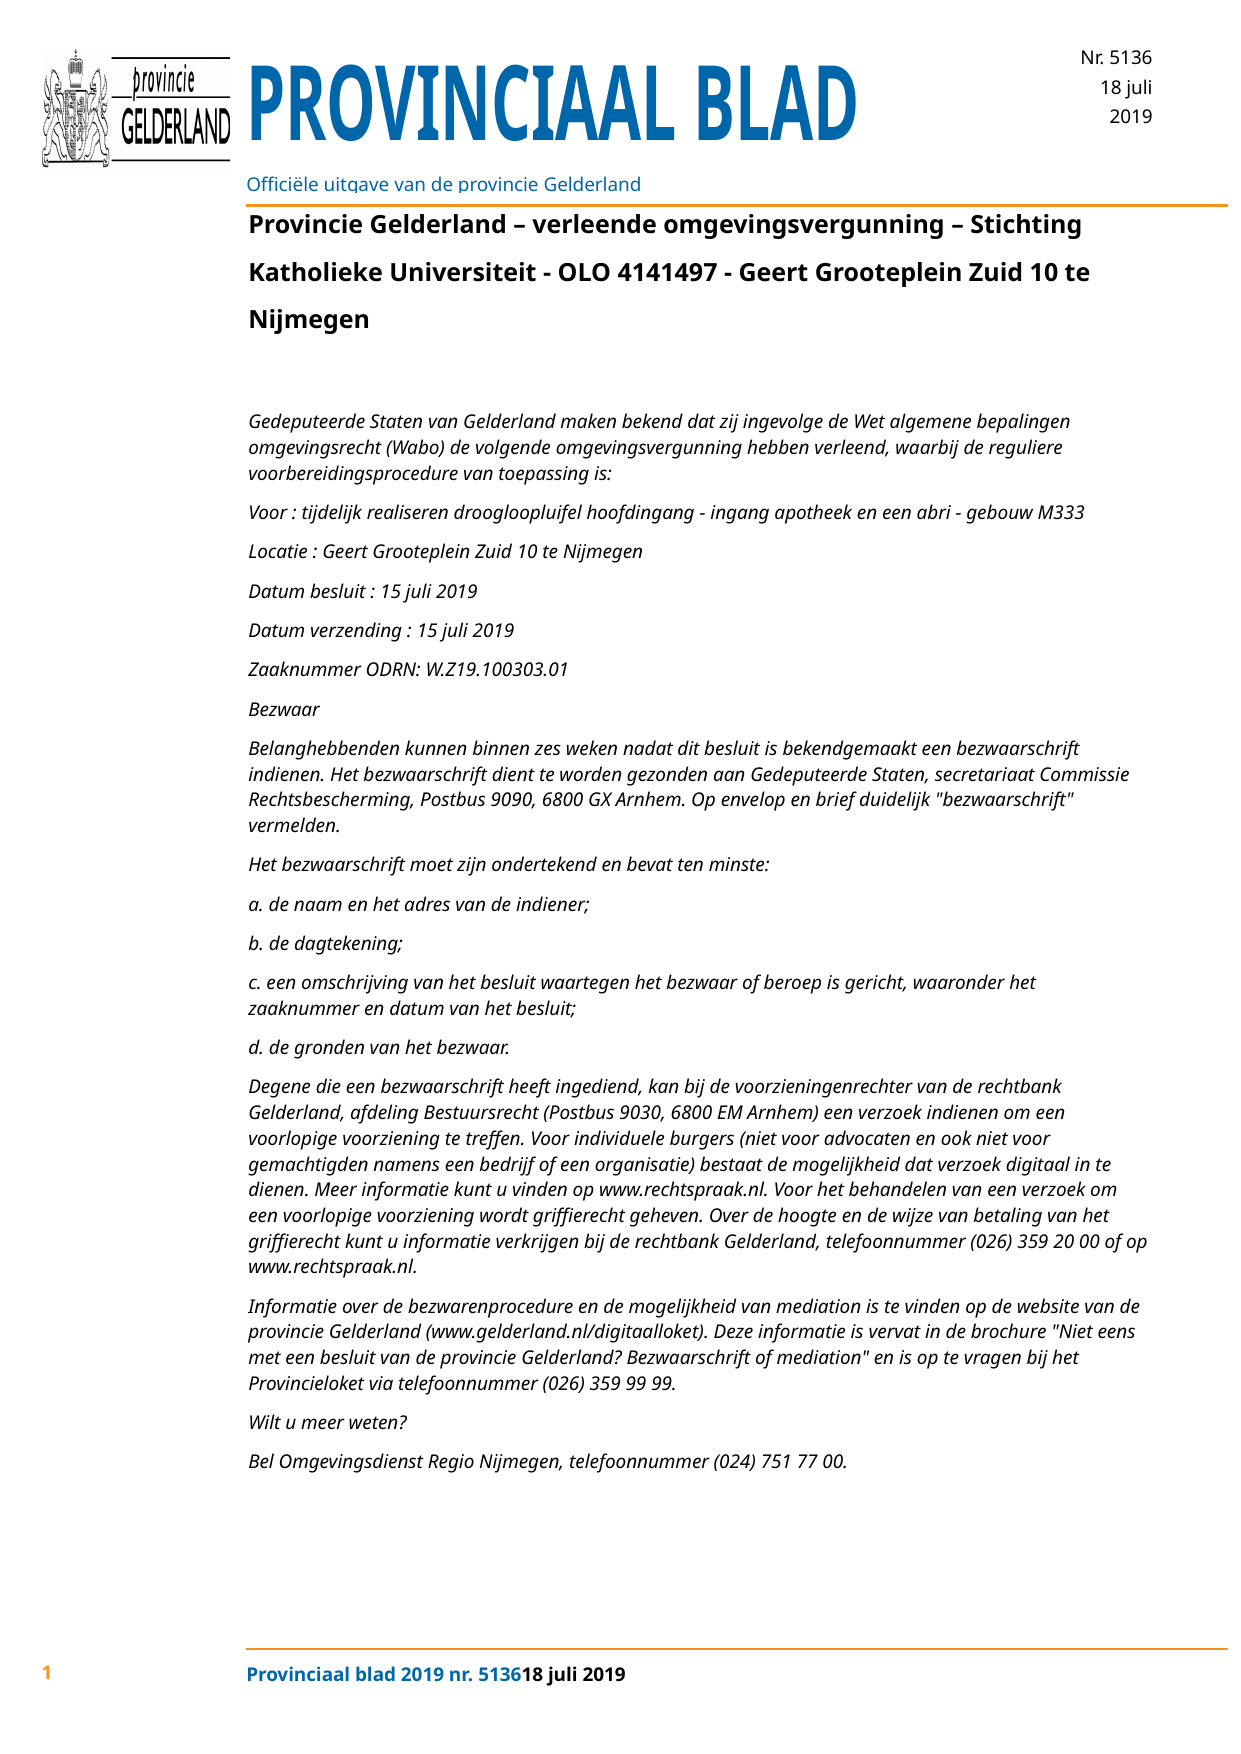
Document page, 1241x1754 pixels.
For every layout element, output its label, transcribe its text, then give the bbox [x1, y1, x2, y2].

text Provincie Gelderland – verleende omgevingsvergunning – Stichting Katholieke Universiteit - OLO 4141497 - Geert Grooteplein Zuid 10 te Nijmegen [248, 207, 1152, 336]
text Voor : tijdelijk realiseren droogloopluifel hoofdingang - ingang apotheek en een abri - gebouw M333 [248, 499, 1152, 525]
text Belanghebbenden kunnen binnen zes weken nadat dit besluit is bekendgemaakt een bezwaarschrift indienen. Het bezwaarschrift dient te worden gezonden aan Gedeputeerde Staten, secretariaat Commissie Rechtsbescherming, Postbus 9090, 6800 GX Arnhem. Op envelop en brief duidelijk "bezwaarschrift" vermelden. [248, 735, 1152, 838]
text Wilt u meer weten? [248, 1409, 1152, 1435]
text Informatie over de bezwarenprocedure en de mogelijkheid van mediation is te vinden op de website van de provincie Gelderland (www.gelderland.nl/digitaalloket). Deze informatie is vervat in de brochure "Niet eens met een besluit van de provincie Gelderland? Bezwaarschrift of mediation" en is op te vragen bij het Provincieloket via telefoonnummer (026) 359 99 99. [248, 1293, 1152, 1396]
text b. de dagtekening; [248, 930, 1152, 956]
picture [41, 47, 231, 172]
text Bezwaar [248, 696, 1152, 721]
text Datum verzending : 15 juli 2019 [248, 617, 1152, 643]
text c. een omschrijving van het besluit waartegen het bezwaar of beroep is gericht, waaronder het zaaknummer en datum van het besluit; [248, 969, 1152, 1021]
text Bel Omgevingsdienst Regio Nijmegen, telefoonnummer (024) 751 77 00. [248, 1449, 1152, 1474]
text a. de naam en het adres van de indiener; [248, 891, 1152, 916]
text Locatie : Geert Grooteplein Zuid 10 te Nijmegen [248, 539, 1152, 564]
text Degene die een bezwaarschrift heeft ingediend, kan bij de voorzieningenrechter van de rechtbank Gelderland, afdeling Bestuursrecht (Postbus 9030, 6800 EM Arnhem) een verzoek indienen om een voorlopige voorziening te treffen. Voor individuele burgers (niet voor advocaten en ook niet voor gemachtigden namens een bedrijf of een organisatie) bestaat de mogelijkheid dat verzoek digitaal in te dienen. Meer informatie kunt u vinden op www.rechtspraak.nl. Voor het behandelen van een verzoek om een voorlopige voorziening wordt griffierecht geheven. Over de hoogte en de wijze van betaling van het griffierecht kunt u informatie verkrijgen bij de rechtbank Gelderland, telefoonnummer (026) 359 20 00 of op www.rechtspraak.nl. [248, 1073, 1152, 1279]
text Het bezwaarschrift moet zijn ondertekend en bevat ten minste: [248, 851, 1152, 877]
text Datum besluit : 15 juli 2019 [248, 578, 1152, 604]
text Gedeputeerde Staten van Gelderland maken bekend dat zij ingevolge de Wet algemene bepalingen omgevingsrecht (Wabo) de volgende omgevingsvergunning hebben verleend, waarbij de reguliere voorbereidingsprocedure van toepassing is: [248, 409, 1152, 486]
text Zaaknummer ODRN: W.Z19.100303.01 [248, 656, 1152, 682]
text d. de gronden van het bezwaar. [248, 1034, 1152, 1060]
